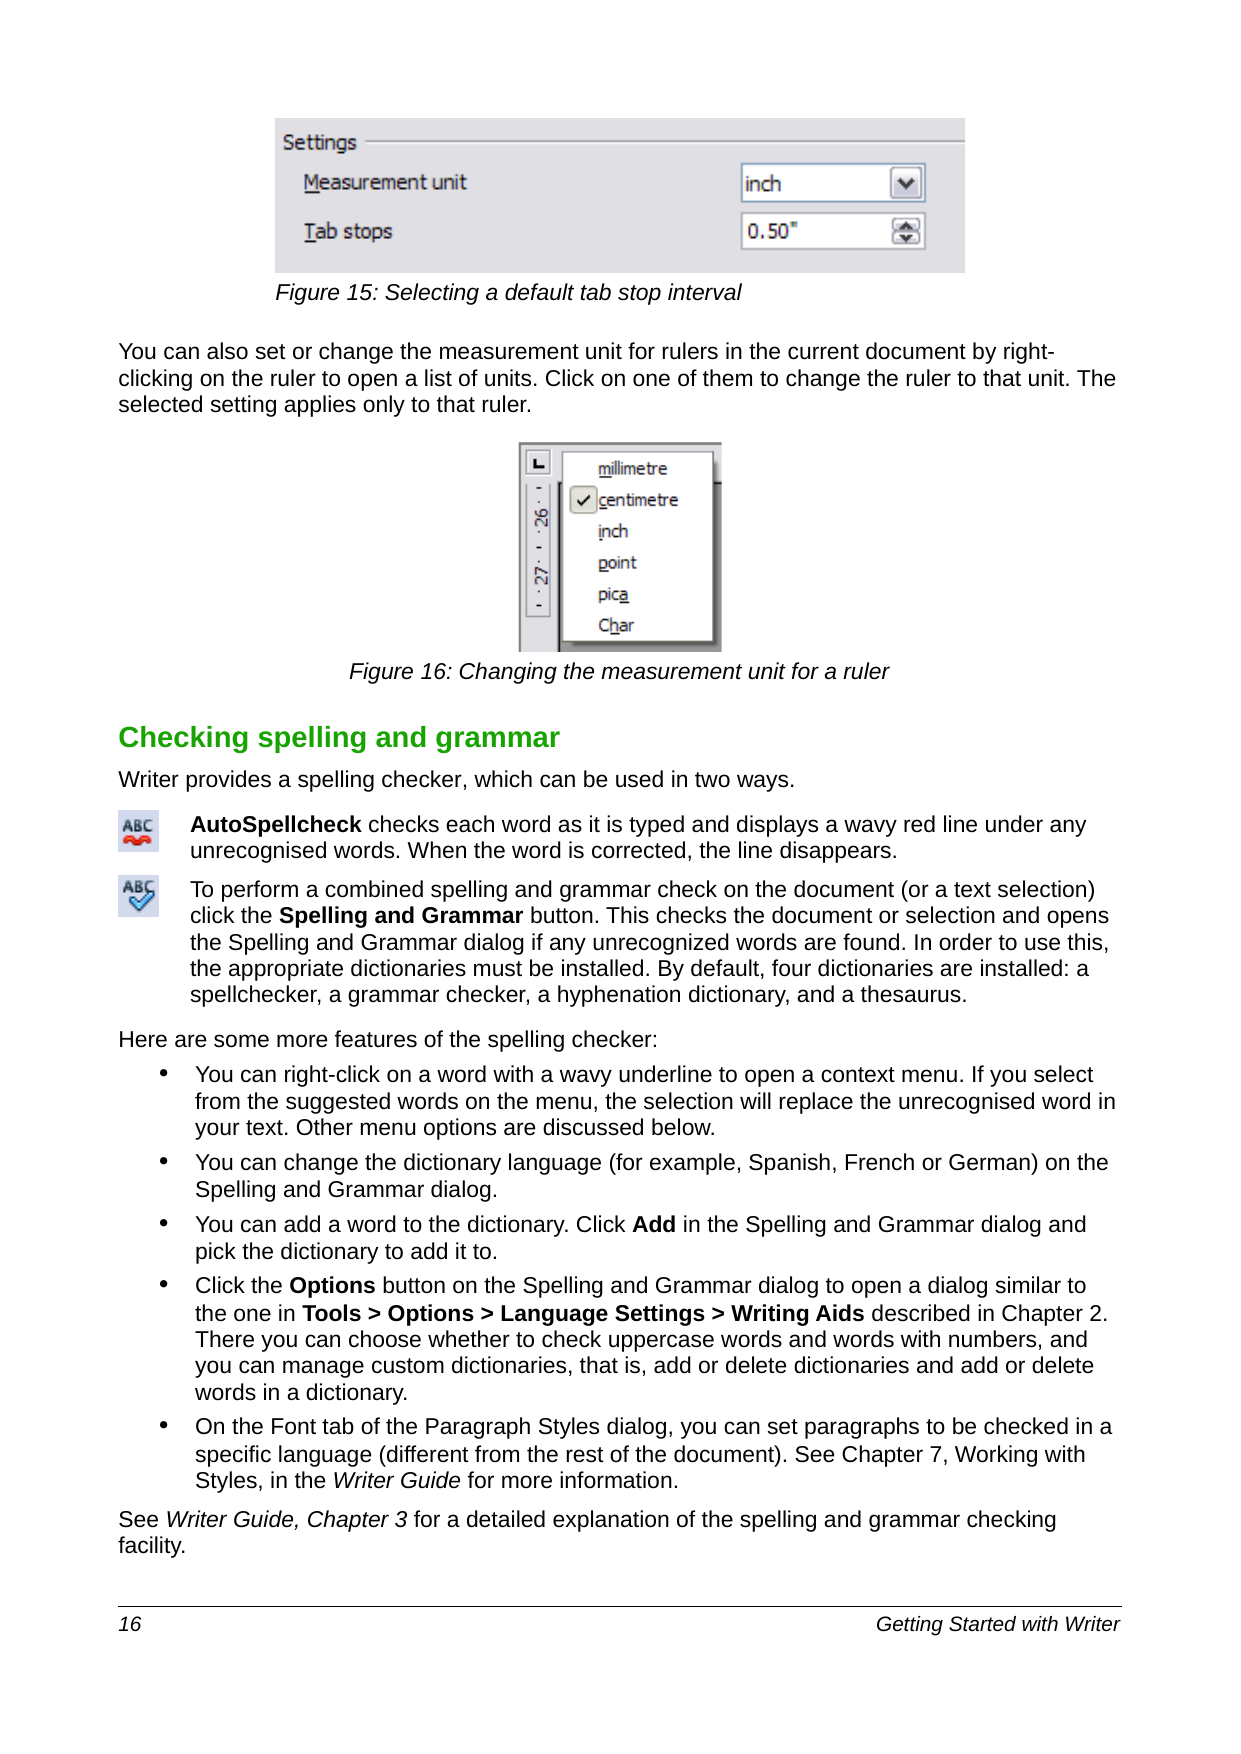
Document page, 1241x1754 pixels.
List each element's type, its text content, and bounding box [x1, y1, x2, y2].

subtitle Checking spelling and grammar [118, 720, 1122, 753]
picture [275, 118, 966, 273]
text Figure 15: Selecting a default tab stop interval [275, 279, 965, 306]
table_header [118, 811, 190, 876]
picture [518, 442, 722, 652]
list You can add a word to the dictionary. Click Add in the Spelling and Grammar dialog and pick the dictionary to add it to. [156, 1209, 1122, 1264]
table_header AutoSpellcheck checks each word as it is typed and displays a wavy red line under any unrecognised words. When the word is corrected, the line disappears. [190, 811, 1122, 876]
list You can change the dictionary language (for example, Spanish, French or German) on the Spelling and Grammar dialog. [156, 1147, 1122, 1202]
picture [118, 875, 159, 917]
text See Writer Guide, Chapter 3 for a detailed explanation of the spelling and grammar checking facility. [118, 1506, 1122, 1558]
list Click the Options button on the Spelling and Grammar dialog to open a dialog similar to the one in Tools > Options > Language Settings > Writing Aids described in Chapter 2. There you can choose whether to check uppercase words and words with numbers, and you can manage custom dictionaries, that is, add or delete dictionaries and add or delete words in a dictionary. [156, 1271, 1122, 1405]
list On the Font tab of the Paragraph Styles dialog, you can set paragraphs to be checked in a specific language (different from the rest of the document). See Chapter 7, Working with Styles, in the Writer Guide for more information. [156, 1411, 1122, 1493]
list You can right-click on a word with a wavy underline to open a context menu. If you select from the suggested words on the menu, the selection will replace the unrecognised word in your text. Other menu options are discussed below. [156, 1059, 1122, 1141]
text Figure 16: Changing the measurement unit for a ruler [336, 658, 904, 684]
table_cell To perform a combined spelling and grammar check on the document (or a text selection) click the Spelling and Grammar button. This checks the document or selection and opens the Spelling and Grammar dialog if any unrecognized words are found. In order to use this, the appropriate dictionaries must be installed. By default, four dictionaries are installed: a spellchecker, a grammar checker, a hyphenation dictionary, and a thesaurus. [190, 876, 1122, 1020]
list Here are some more features of the spelling checker: [118, 1026, 1122, 1052]
table_cell [118, 876, 190, 1020]
text Writer provides a spelling checker, which can be used in two ways. [118, 766, 1122, 792]
picture [118, 810, 159, 852]
text You can also set or change the measurement unit for rulers in the current document by right-clicking on the ruler to open a list of units. Click on one of them to change the ruler to that unit. The selected setting applies only to that ruler. [118, 338, 1122, 417]
